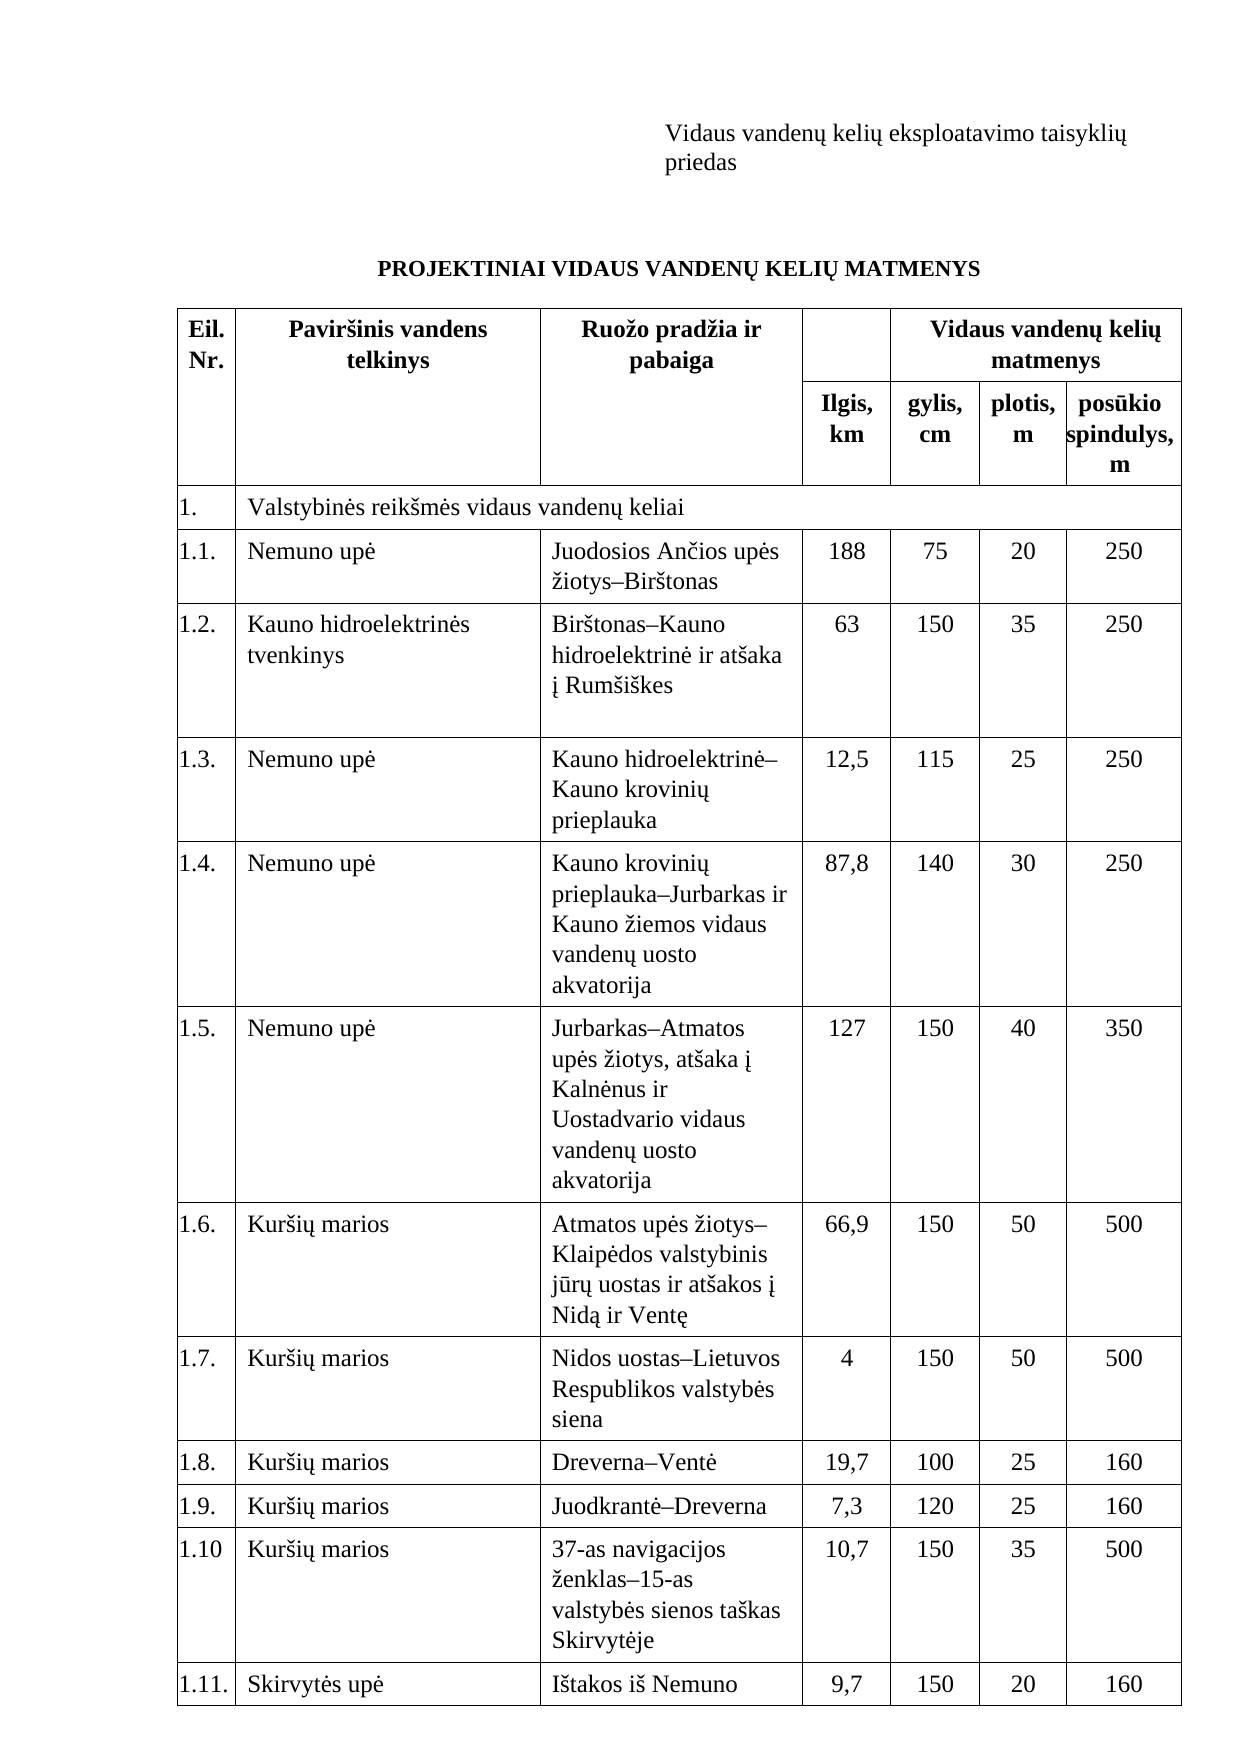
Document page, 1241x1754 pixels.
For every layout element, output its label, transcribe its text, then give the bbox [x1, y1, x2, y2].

table_cell 250 [1067, 842, 1181, 1006]
table_cell 160 [1067, 1485, 1181, 1527]
table_cell 25 [980, 1485, 1066, 1527]
table_header Eil. Nr. [178, 309, 235, 381]
table_cell Kuršių marios [236, 1441, 540, 1484]
table_cell 120 [891, 1485, 979, 1527]
table_cell Kuršių marios [236, 1528, 540, 1662]
table_cell 20 [980, 530, 1066, 602]
table_cell Valstybinės reikšmės vidaus vandenų keliai [236, 486, 1181, 529]
table_cell Nemuno upė [236, 530, 540, 602]
table_cell Nemuno upė [236, 842, 540, 1006]
table_cell [178, 381, 235, 485]
table_cell 350 [1067, 1007, 1181, 1202]
table_cell 20 [980, 1663, 1066, 1705]
table_cell 1.9. [178, 1485, 235, 1527]
table_cell 30 [980, 842, 1066, 1006]
table_cell 25 [980, 1441, 1066, 1484]
table_cell gylis, cm [891, 382, 979, 485]
table_cell Birštonas–Kauno hidroelektrinė ir atšaka į Rumšiškes [541, 604, 802, 737]
table_cell 150 [891, 1337, 979, 1440]
table_cell 35 [980, 1528, 1066, 1662]
table_cell Skirvytės upė [236, 1663, 540, 1705]
table_cell 1.7. [178, 1337, 235, 1440]
table_cell 35 [980, 604, 1066, 737]
table_cell 1. [178, 486, 235, 529]
table_cell Kuršių marios [236, 1485, 540, 1527]
table_cell 140 [891, 842, 979, 1006]
table_cell 127 [803, 1007, 890, 1202]
table_cell Kauno hidroelektrinė–Kauno krovinių prieplauka [541, 738, 802, 841]
table_header Vidaus vandenų kelių matmenys [891, 309, 1181, 381]
table_cell 1.11. [178, 1663, 235, 1705]
table_cell 63 [803, 604, 890, 737]
table_cell 4 [803, 1337, 890, 1440]
table_cell 500 [1067, 1203, 1181, 1336]
table_cell 250 [1067, 530, 1181, 602]
table_cell 1.1. [178, 530, 235, 602]
table_cell 1.5. [178, 1007, 235, 1202]
table_cell 1.8. [178, 1441, 235, 1484]
table_cell Atmatos upės žiotys–Klaipėdos valstybinis jūrų uostas ir atšakos į Nidą ir Ventę [541, 1203, 802, 1336]
table_cell 1.2. [178, 604, 235, 737]
table_cell posūkio spindulys, m [1067, 382, 1181, 485]
table_cell Nemuno upė [236, 1007, 540, 1202]
table_cell 100 [891, 1441, 979, 1484]
table_cell 250 [1067, 604, 1181, 737]
table_cell 87,8 [803, 842, 890, 1006]
table_cell 40 [980, 1007, 1066, 1202]
table_cell 160 [1067, 1441, 1181, 1484]
table_cell Kuršių marios [236, 1203, 540, 1336]
table_cell 25 [980, 738, 1066, 841]
table_cell Nemuno upė [236, 738, 540, 841]
table_cell 500 [1067, 1528, 1181, 1662]
table_cell 188 [803, 530, 890, 602]
table_cell 150 [891, 604, 979, 737]
table_header Ruožo pradžia ir pabaiga [541, 309, 802, 485]
table_cell Juodosios Ančios upės žiotys–Birštonas [541, 530, 802, 602]
table_cell 1.4. [178, 842, 235, 1006]
table_header Paviršinis vandens telkinys [236, 309, 540, 485]
table_cell Ištakos iš Nemuno [541, 1663, 802, 1705]
table_cell 7,3 [803, 1485, 890, 1527]
text Vidaus vandenų kelių eksploatavimo taisyklių [664, 118, 1181, 147]
table_cell Juodkrantė–Dreverna [541, 1485, 802, 1527]
table_cell 150 [891, 1203, 979, 1336]
table_cell Kauno hidroelektrinės tvenkinys [236, 604, 540, 737]
table_cell Nidos uostas–Lietuvos Respublikos valstybės siena [541, 1337, 802, 1440]
table_cell plotis, m [980, 382, 1066, 485]
table_cell 37-as navigacijos ženklas–15-as valstybės sienos taškas Skirvytėje [541, 1528, 802, 1662]
table_cell 115 [891, 738, 979, 841]
table_cell 1.3. [178, 738, 235, 841]
table_cell 160 [1067, 1663, 1181, 1705]
table_cell 150 [891, 1007, 979, 1202]
table_cell 66,9 [803, 1203, 890, 1336]
table_cell 150 [891, 1663, 979, 1705]
table_cell 10,7 [803, 1528, 890, 1662]
table_cell 50 [980, 1203, 1066, 1336]
table_cell Dreverna–Ventė [541, 1441, 802, 1484]
table_header [803, 309, 890, 381]
table_cell Kauno krovinių prieplauka–Jurbarkas ir Kauno žiemos vidaus vandenų uosto akvatorija [541, 842, 802, 1006]
table_cell 150 [891, 1528, 979, 1662]
table_cell Kuršių marios [236, 1337, 540, 1440]
table_cell 50 [980, 1337, 1066, 1440]
table_cell Ilgis, km [803, 382, 890, 485]
table_cell 250 [1067, 738, 1181, 841]
table_cell 75 [891, 530, 979, 602]
table_cell 1.6. [178, 1203, 235, 1336]
text PROJEKTINIAI VIDAUS VANDENŲ KELIŲ MATMENYS [177, 255, 1181, 281]
table_cell 500 [1067, 1337, 1181, 1440]
text priedas [664, 147, 797, 176]
table_cell Jurbarkas–Atmatos upės žiotys, atšaka į Kalnėnus ir Uostadvario vidaus vandenų uosto akvatorija [541, 1007, 802, 1202]
table_cell 12,5 [803, 738, 890, 841]
table_cell 19,7 [803, 1441, 890, 1484]
table_cell 9,7 [803, 1663, 890, 1705]
table_cell 1.10 [178, 1528, 235, 1662]
